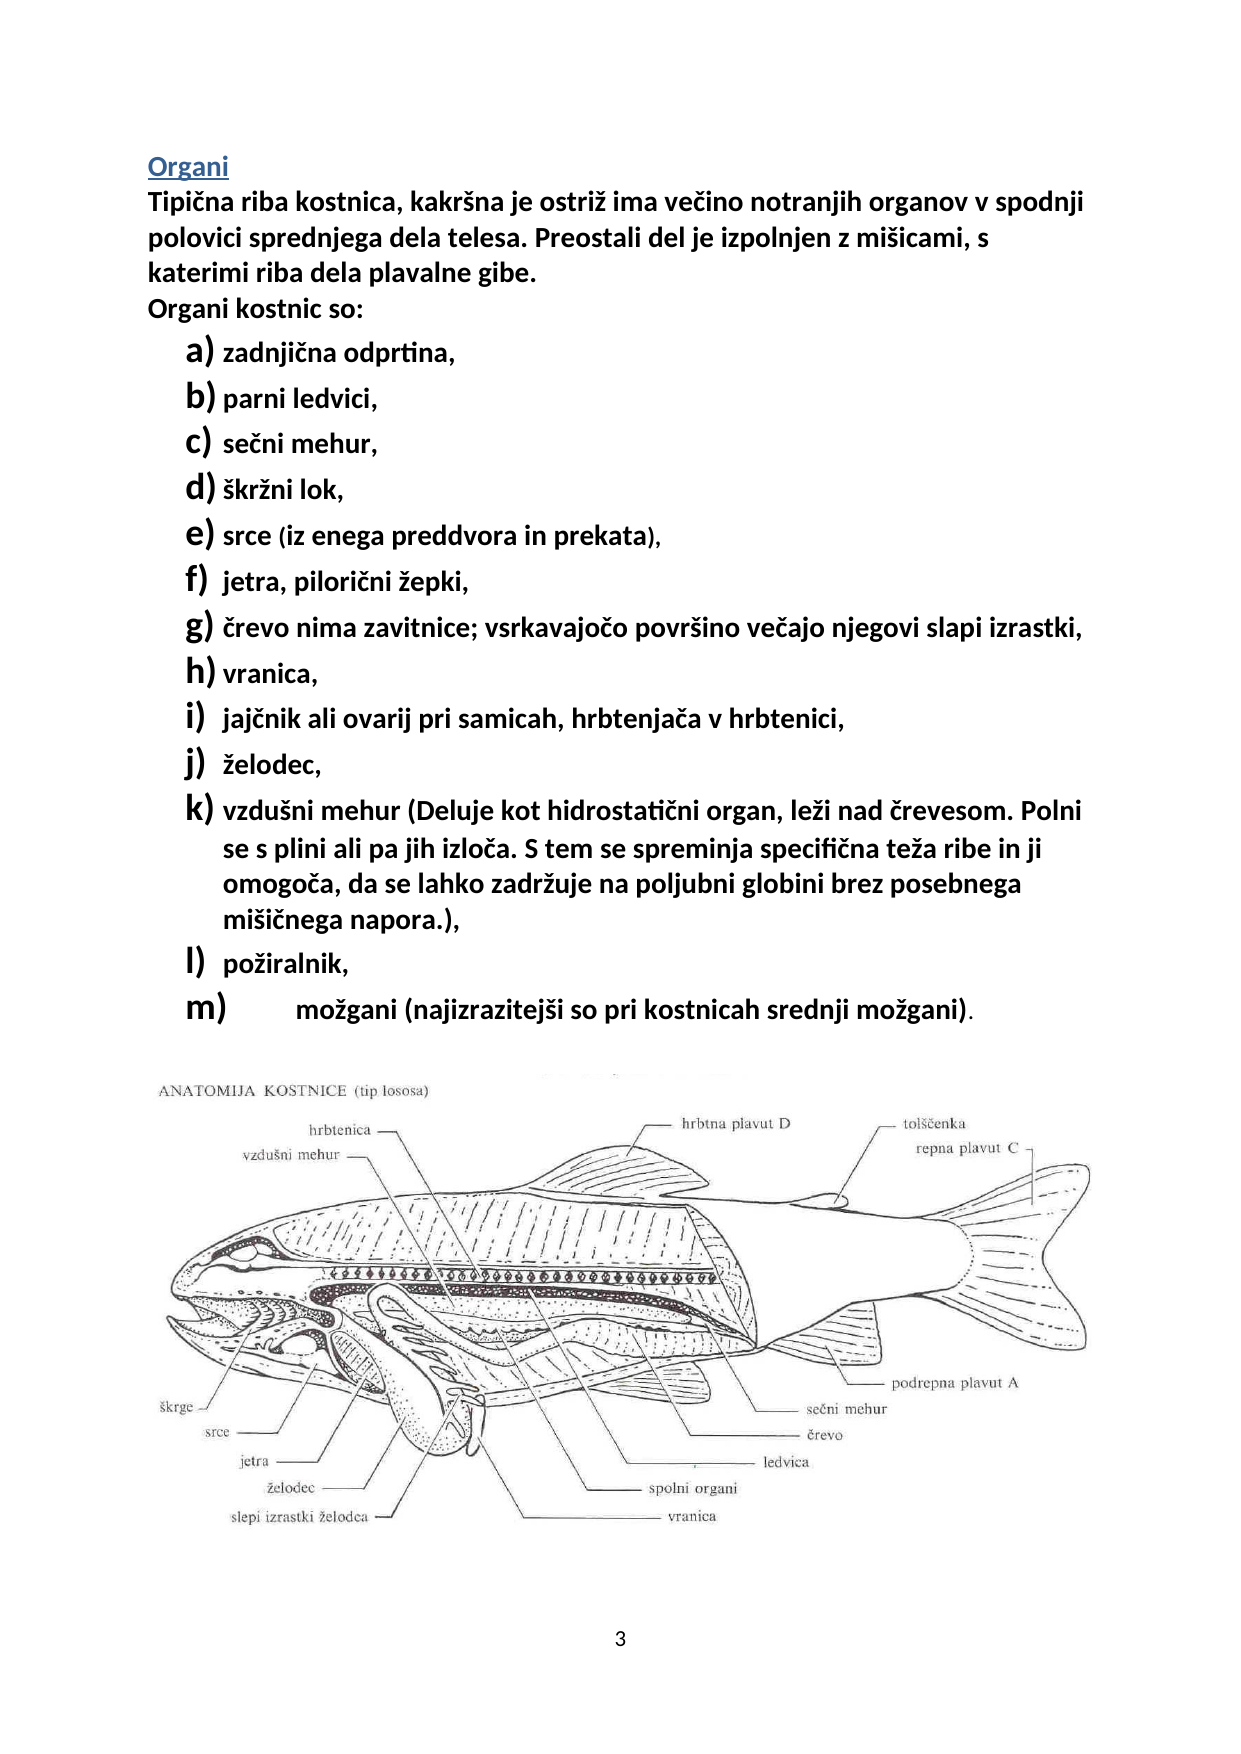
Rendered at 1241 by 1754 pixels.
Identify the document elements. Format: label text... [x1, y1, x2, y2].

text Organi kostnic so: [148, 290, 1093, 326]
picture [147, 1074, 1092, 1539]
list črevo nima zavitnice; vsrkavajočo površino večajo njegovi slapi izrastki, [185, 601, 1093, 647]
list želodec, [185, 738, 1093, 784]
list jajčnik ali ovarij pri samicah, hrbtenjača v hrbtenici, [185, 692, 1093, 738]
list požiralnik, [185, 937, 1093, 983]
list vzdušni mehur (Deluje kot hidrostatični organ, leži nad črevesom. Polni se s plini ali pa jih izloča. S tem se spreminja specifična teža ribe in ji omogoča, da se lahko zadržuje na poljubni globini brez posebnega mišičnega napora.), [185, 784, 1093, 937]
list možgani (najizrazitejši so pri kostnicah srednji možgani). [185, 983, 1093, 1028]
text Organi [148, 148, 1093, 183]
text Tipična riba kostnica, kakršna je ostriž ima večino notranjih organov v spodnji polovici sprednjega dela telesa. Preostali del je izpolnjen z mišicami, s katerimi riba dela plavalne gibe. [148, 183, 1093, 290]
list jetra, pilorični žepki, [185, 555, 1093, 601]
list škržni lok, [185, 463, 1093, 509]
list sečni mehur, [185, 417, 1093, 463]
list zadnjična odprtina, [185, 326, 1093, 372]
list srce (iz enega preddvora in prekata), [185, 509, 1093, 555]
list parni ledvici, [185, 372, 1093, 417]
list vranica, [185, 647, 1093, 692]
